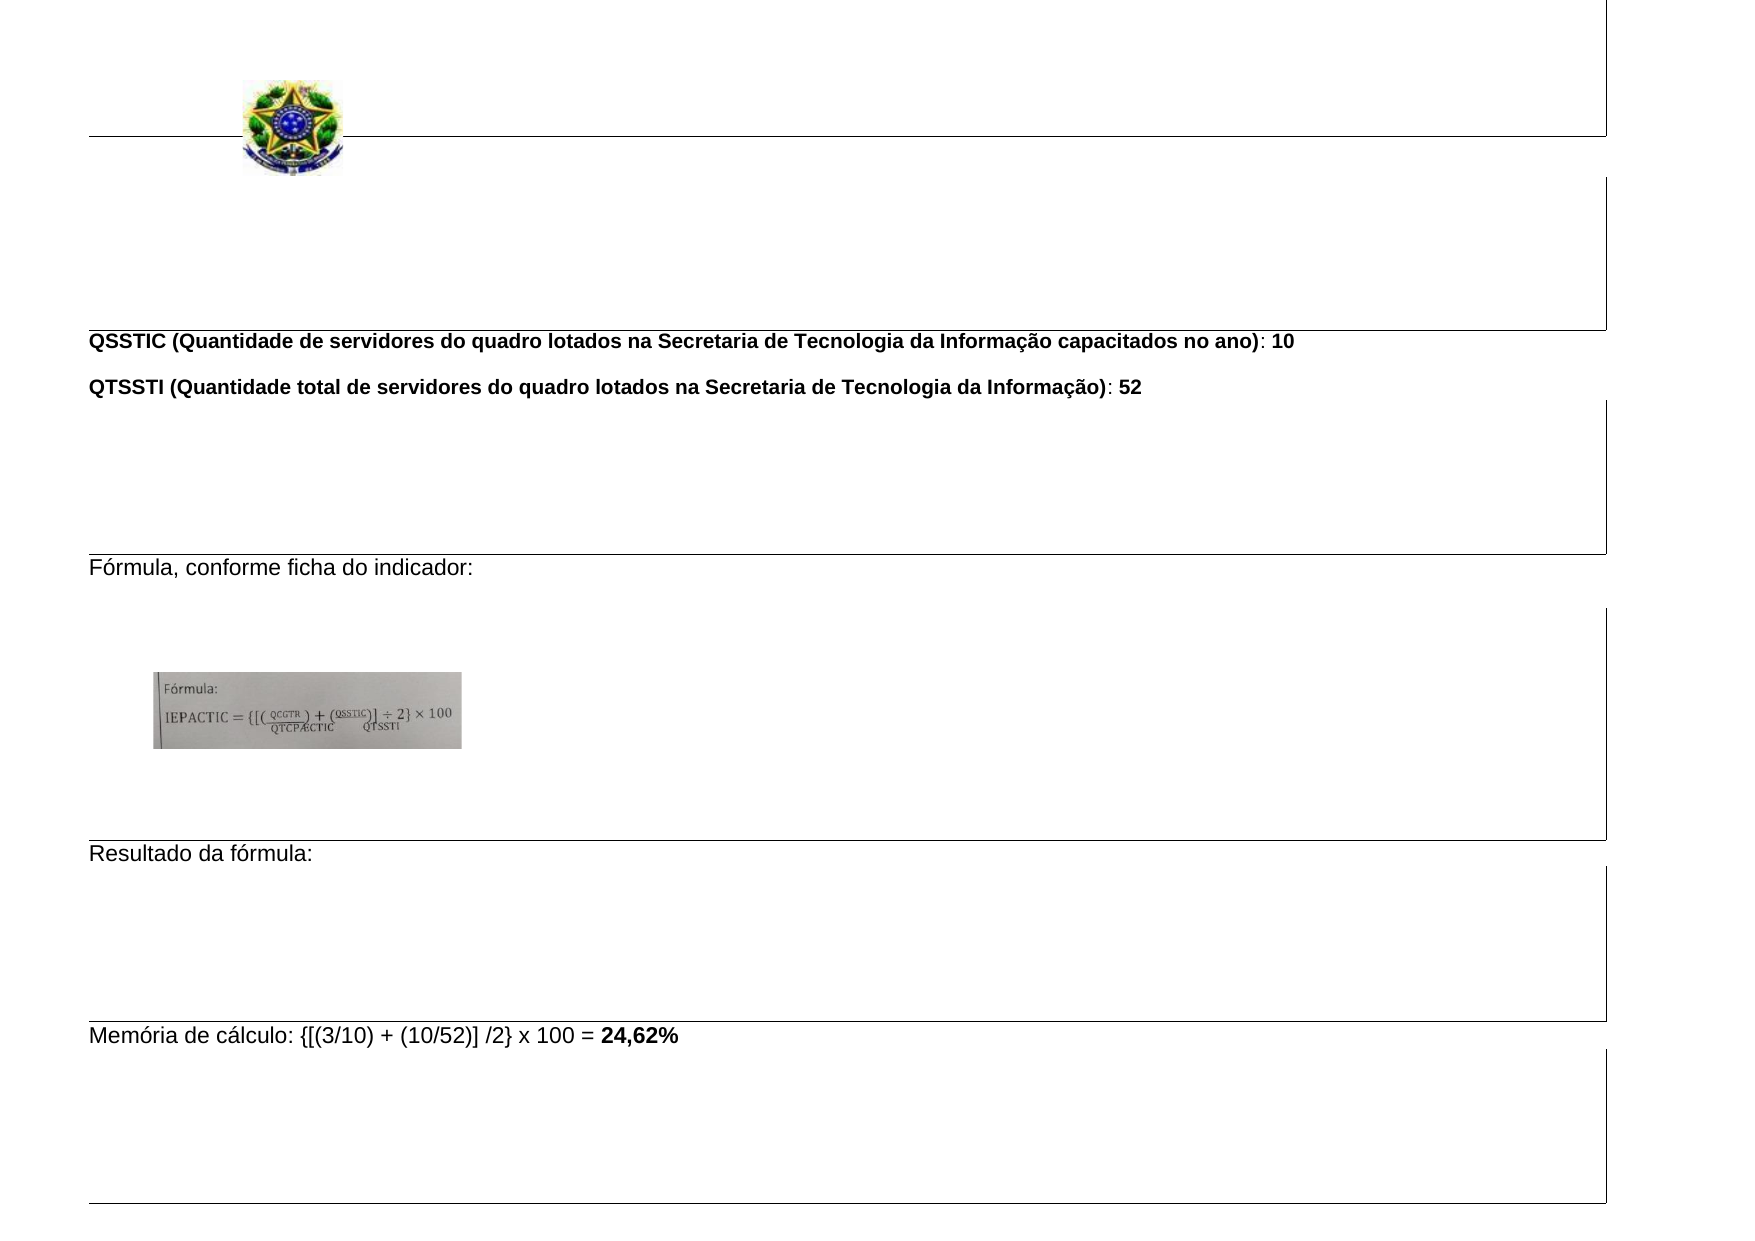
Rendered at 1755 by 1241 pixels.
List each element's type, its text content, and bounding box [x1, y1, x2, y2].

text Fórmula, conforme ficha do indicador: [89, 554, 1191, 581]
text QTSSTI (Quantidade total de servidores do quadro lotados na Secretaria de Tecnologia da Informação): 52 [89, 376, 1594, 399]
text Memória de cálculo: {[(3/10) + (10/52)] /2} x 100 = 24,62% [89, 1022, 1606, 1048]
text QSSTIC (Quantidade de servidores do quadro lotados na Secretaria de Tecnologia da Informação capacitados no ano): 10 [89, 330, 1594, 353]
text Resultado da fórmula: [89, 840, 1606, 866]
